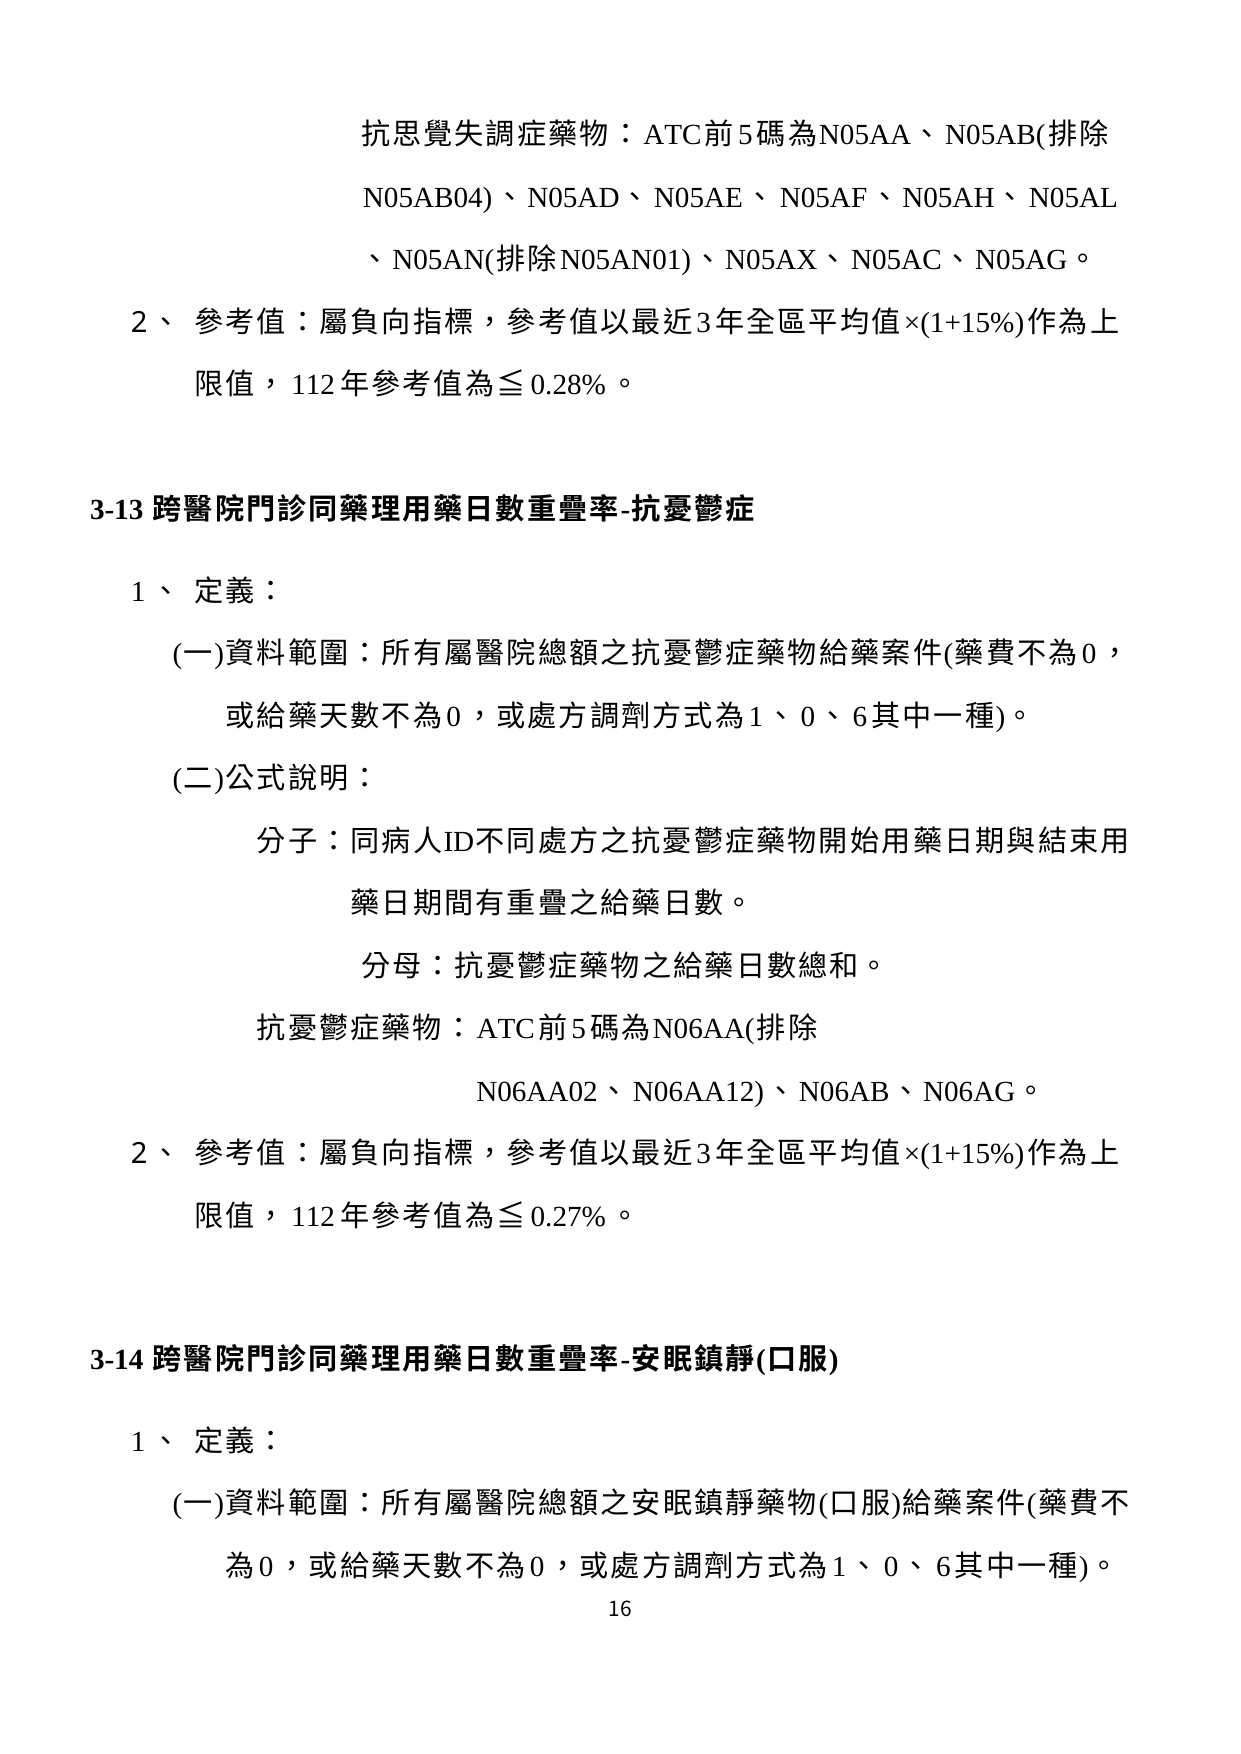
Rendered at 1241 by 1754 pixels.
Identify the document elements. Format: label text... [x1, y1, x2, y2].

list 參考值：屬負向指標，參考值以最近3年全區平均值×(1+15%)作為上限值，112年參考值為≦0.27%。 [125, 1109, 1145, 1234]
text (一)資料範圍：所有屬醫院總額之安眠鎮靜藥物(口服)給藥案件(藥費不為0，或給藥天數不為0，或處方調劑方式為1、0、6其中一種)。 [164, 1459, 1145, 1584]
text 3-13 跨醫院門診同藥理用藥日數重疊率-抗憂鬱症 [89, 465, 1145, 528]
text 分子：同病人ID不同處方之抗憂鬱症藥物開始用藥日期與結束用藥日期間有重疊之給藥日數。 [251, 797, 1145, 922]
text 抗思覺失調症藥物：ATC前5碼為N05AA、N05AB(排除N05AB04)、N05AD、N05AE、N05AF、N05AH、N05AL、N05AN(排除N05AN01)、N05AX、N05AC、N05AG。 [353, 90, 1145, 278]
text (一)資料範圍：所有屬醫院總額之抗憂鬱症藥物給藥案件(藥費不為0，或給藥天數不為0，或處方調劑方式為1、0、6其中一種)。 [164, 609, 1145, 734]
text (二)公式說明： [164, 734, 1145, 797]
text 分母：抗憂鬱症藥物之給藥日數總和。 [353, 922, 1145, 984]
text 抗憂鬱症藥物：ATC前5碼為N06AA(排除N06AA02、N06AA12)、N06AB、N06AG。 [251, 984, 1145, 1109]
list 參考值：屬負向指標，參考值以最近3年全區平均值×(1+15%)作為上限值，112年參考值為≦0.28%。 [125, 278, 1145, 403]
list 定義： [125, 1397, 1145, 1459]
text 3-14 跨醫院門診同藥理用藥日數重疊率-安眠鎮靜(口服) [89, 1315, 1145, 1378]
list 定義： [125, 547, 1145, 609]
